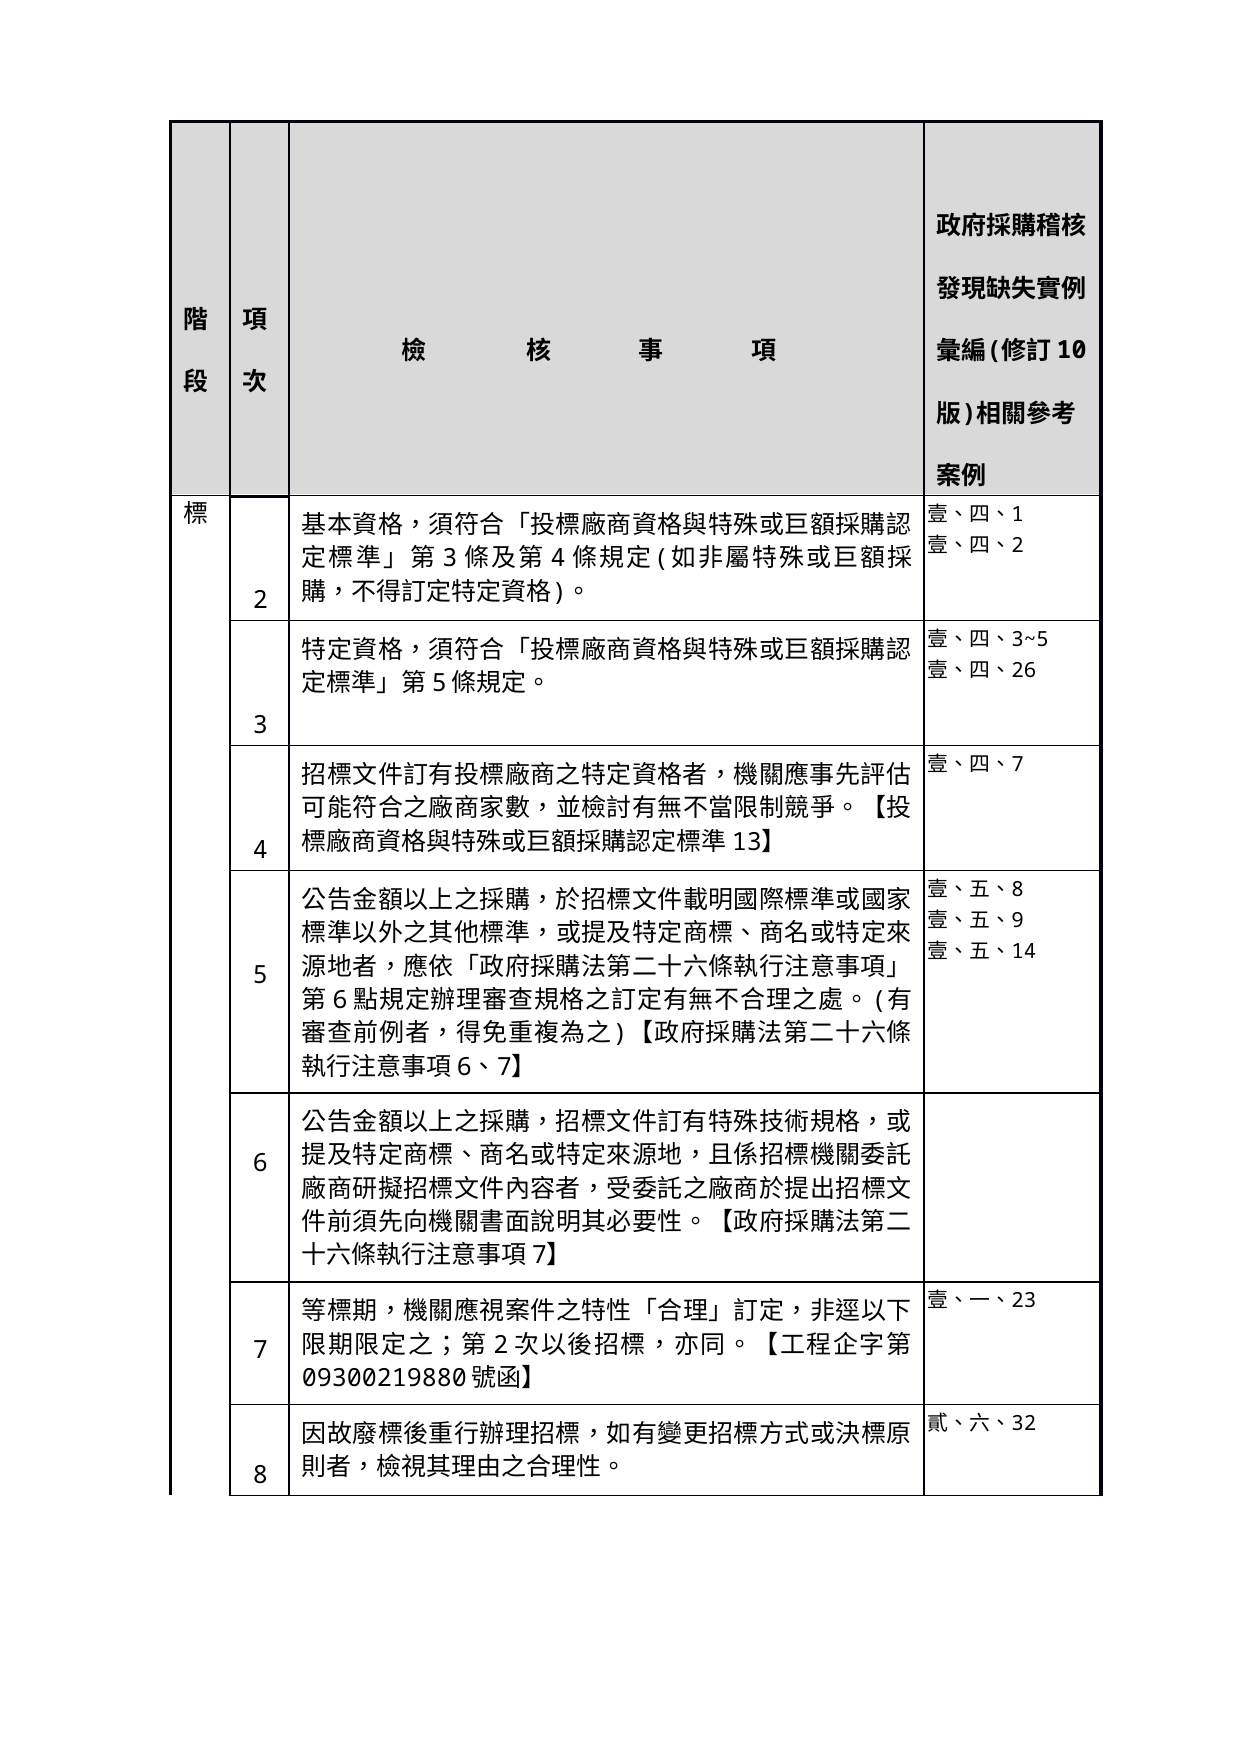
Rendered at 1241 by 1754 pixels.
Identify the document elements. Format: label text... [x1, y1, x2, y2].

table_cell 壹、五、8 壹、五、9 壹、五、14 [925, 871, 1099, 1092]
table_cell 因故廢標後重行辦理招標，如有變更招標方式或決標原則者，檢視其理由之合理性。 [290, 1405, 923, 1494]
table_cell 標 [172, 496, 229, 1494]
table_header 檢 核 事 項 [290, 123, 923, 494]
table_cell 8 [231, 1405, 288, 1494]
table_cell 基本資格，須符合「投標廠商資格與特殊或巨額採購認定標準」第3條及第4條規定(如非屬特殊或巨額採購，不得訂定特定資格)。 [290, 496, 923, 619]
table_cell 等標期，機關應視案件之特性「合理」訂定，非逕以下限期限定之；第2次以後招標，亦同。【工程企字第09300219880號函】 [290, 1283, 923, 1403]
table_cell 壹、一、23 [925, 1283, 1099, 1403]
table_cell [925, 1094, 1099, 1281]
table_cell 7 [231, 1283, 288, 1403]
table_cell 2 [231, 498, 288, 619]
table_cell 4 [231, 746, 288, 869]
table_header 項次 [231, 123, 288, 494]
table_cell 公告金額以上之採購，招標文件訂有特殊技術規格，或提及特定商標、商名或特定來源地，且係招標機關委託廠商研擬招標文件內容者，受委託之廠商於提出招標文件前須先向機關書面說明其必要性。【政府採購法第二十六條執行注意事項7】 [290, 1094, 923, 1281]
table_header 政府採購稽核發現缺失實例彙編(修訂10版)相關參考案例 [925, 123, 1099, 494]
table_cell 6 [231, 1094, 288, 1281]
table_cell 貳、六、32 [925, 1405, 1099, 1494]
table_header 階段 [172, 123, 229, 494]
table_cell 特定資格，須符合「投標廠商資格與特殊或巨額採購認定標準」第5條規定。 [290, 621, 923, 744]
table_cell 公告金額以上之採購，於招標文件載明國際標準或國家標準以外之其他標準，或提及特定商標、商名或特定來源地者，應依「政府採購法第二十六條執行注意事項」第6點規定辦理審查規格之訂定有無不合理之處。(有審查前例者，得免重複為之)【政府採購法第二十六條執行注意事項6、7】 [290, 871, 923, 1092]
table_cell 壹、四、1 壹、四、2 [925, 496, 1099, 619]
table_cell 招標文件訂有投標廠商之特定資格者，機關應事先評估可能符合之廠商家數，並檢討有無不當限制競爭。【投標廠商資格與特殊或巨額採購認定標準13】 [290, 746, 923, 869]
table_cell 3 [231, 621, 288, 744]
table_cell 壹、四、3~5 壹、四、26 [925, 621, 1099, 744]
table_cell 5 [231, 871, 288, 1092]
table_cell 壹、四、7 [925, 746, 1099, 869]
